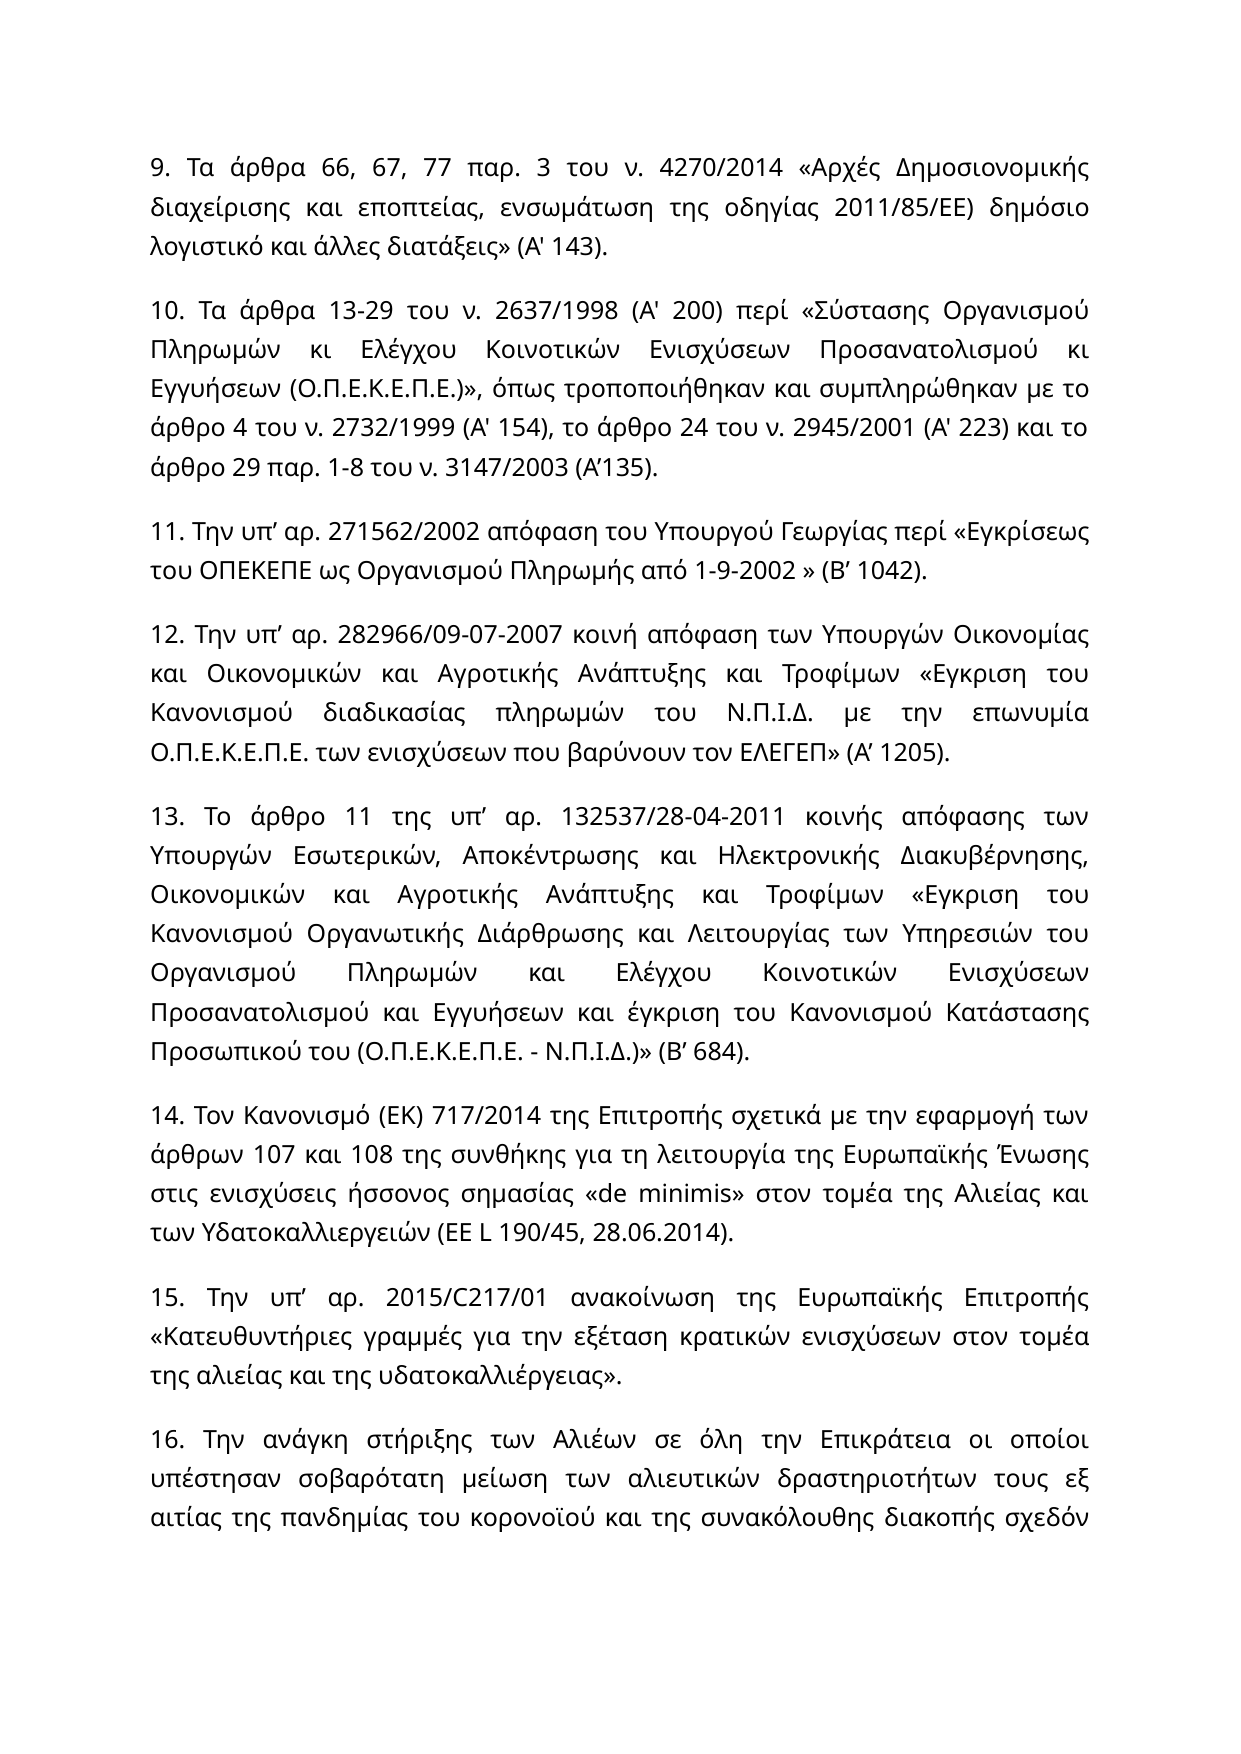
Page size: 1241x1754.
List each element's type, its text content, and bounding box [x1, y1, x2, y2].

text 14. Τον Κανονισμό (ΕΚ) 717/2014 της Επιτροπής σχετικά με την εφαρμογή των άρθρων 107 και 108 της συνθήκης για τη λειτουργία της Ευρωπαϊκής Ένωσης στις ενισχύσεις ήσσονος σημασίας «de minimis» στον τομέα της Αλιείας και των Υδατοκαλλιεργειών (ΕΕ L 190/45, 28.06.2014). [150, 1097, 1090, 1249]
text 13. Το άρθρο 11 της υπ’ αρ. 132537/28-04-2011 κοινής απόφασης των Υπουργών Εσωτερικών, Αποκέντρωσης και Ηλεκτρονικής Διακυβέρνησης, Οικονομικών και Αγροτικής Ανάπτυξης και Τροφίμων «Εγκριση του Κανονισμού Οργανωτικής Διάρθρωσης και Λειτουργίας των Υπηρεσιών του Οργανισμού Πληρωμών και Ελέγχου Κοινοτικών Ενισχύσεων Προσανατολισμού και Εγγυήσεων και έγκριση του Κανονισμού Κατάστασης Προσωπικού του (Ο.Π.Ε.Κ.Ε.Π.Ε. - Ν.Π.Ι.Δ.)» (Β’ 684). [150, 798, 1090, 1067]
text 9. Τα άρθρα 66, 67, 77 παρ. 3 του ν. 4270/2014 «Αρχές Δημοσιονομικής διαχείρισης και εποπτείας, ενσωμάτωση της οδηγίας 2011/85/ΕΕ) δημόσιο λογιστικό και άλλες διατάξεις» (Α' 143). [150, 150, 1090, 262]
text 12. Την υπ’ αρ. 282966/09-07-2007 κοινή απόφαση των Υπουργών Οικονομίας και Οικονομικών και Αγροτικής Ανάπτυξης και Τροφίμων «Εγκριση του Κανονισμού διαδικασίας πληρωμών του Ν.Π.Ι.Δ. με την επωνυμία Ο.Π.Ε.Κ.Ε.Π.Ε. των ενισχύσεων που βαρύνουν τον ΕΛΕΓΕΠ» (Α’ 1205). [150, 617, 1090, 768]
text 16. Την ανάγκη στήριξης των Αλιέων σε όλη την Επικράτεια οι οποίοι υπέστησαν σοβαρότατη μείωση των αλιευτικών δραστηριοτήτων τους εξ αιτίας της πανδημίας του κορονοϊού και της συνακόλουθης διακοπής σχεδόν [150, 1422, 1090, 1534]
text 15. Την υπ’ αρ. 2015/C217/01 ανακοίνωση της Ευρωπαϊκής Επιτροπής «Κατευθυντήριες γραμμές για την εξέταση κρατικών ενισχύσεων στον τομέα της αλιείας και της υδατοκαλλιέργειας». [150, 1279, 1090, 1392]
text 11. Την υπ’ αρ. 271562/2002 απόφαση του Υπουργού Γεωργίας περί «Εγκρίσεως του ΟΠΕΚΕΠΕ ως Οργανισμού Πληρωμής από 1-9-2002 » (Β’ 1042). [150, 513, 1090, 587]
text 10. Τα άρθρα 13-29 του ν. 2637/1998 (Α' 200) περί «Σύστασης Οργανισμού Πληρωμών κι Ελέγχου Κοινοτικών Ενισχύσεων Προσανατολισμού κι Εγγυήσεων (Ο.Π.Ε.Κ.Ε.Π.Ε.)», όπως τροποποιήθηκαν και συμπληρώθηκαν με το άρθρο 4 του ν. 2732/1999 (Α' 154), το άρθρο 24 του ν. 2945/2001 (Α' 223) και το άρθρο 29 παρ. 1-8 του ν. 3147/2003 (Α’135). [150, 292, 1090, 483]
